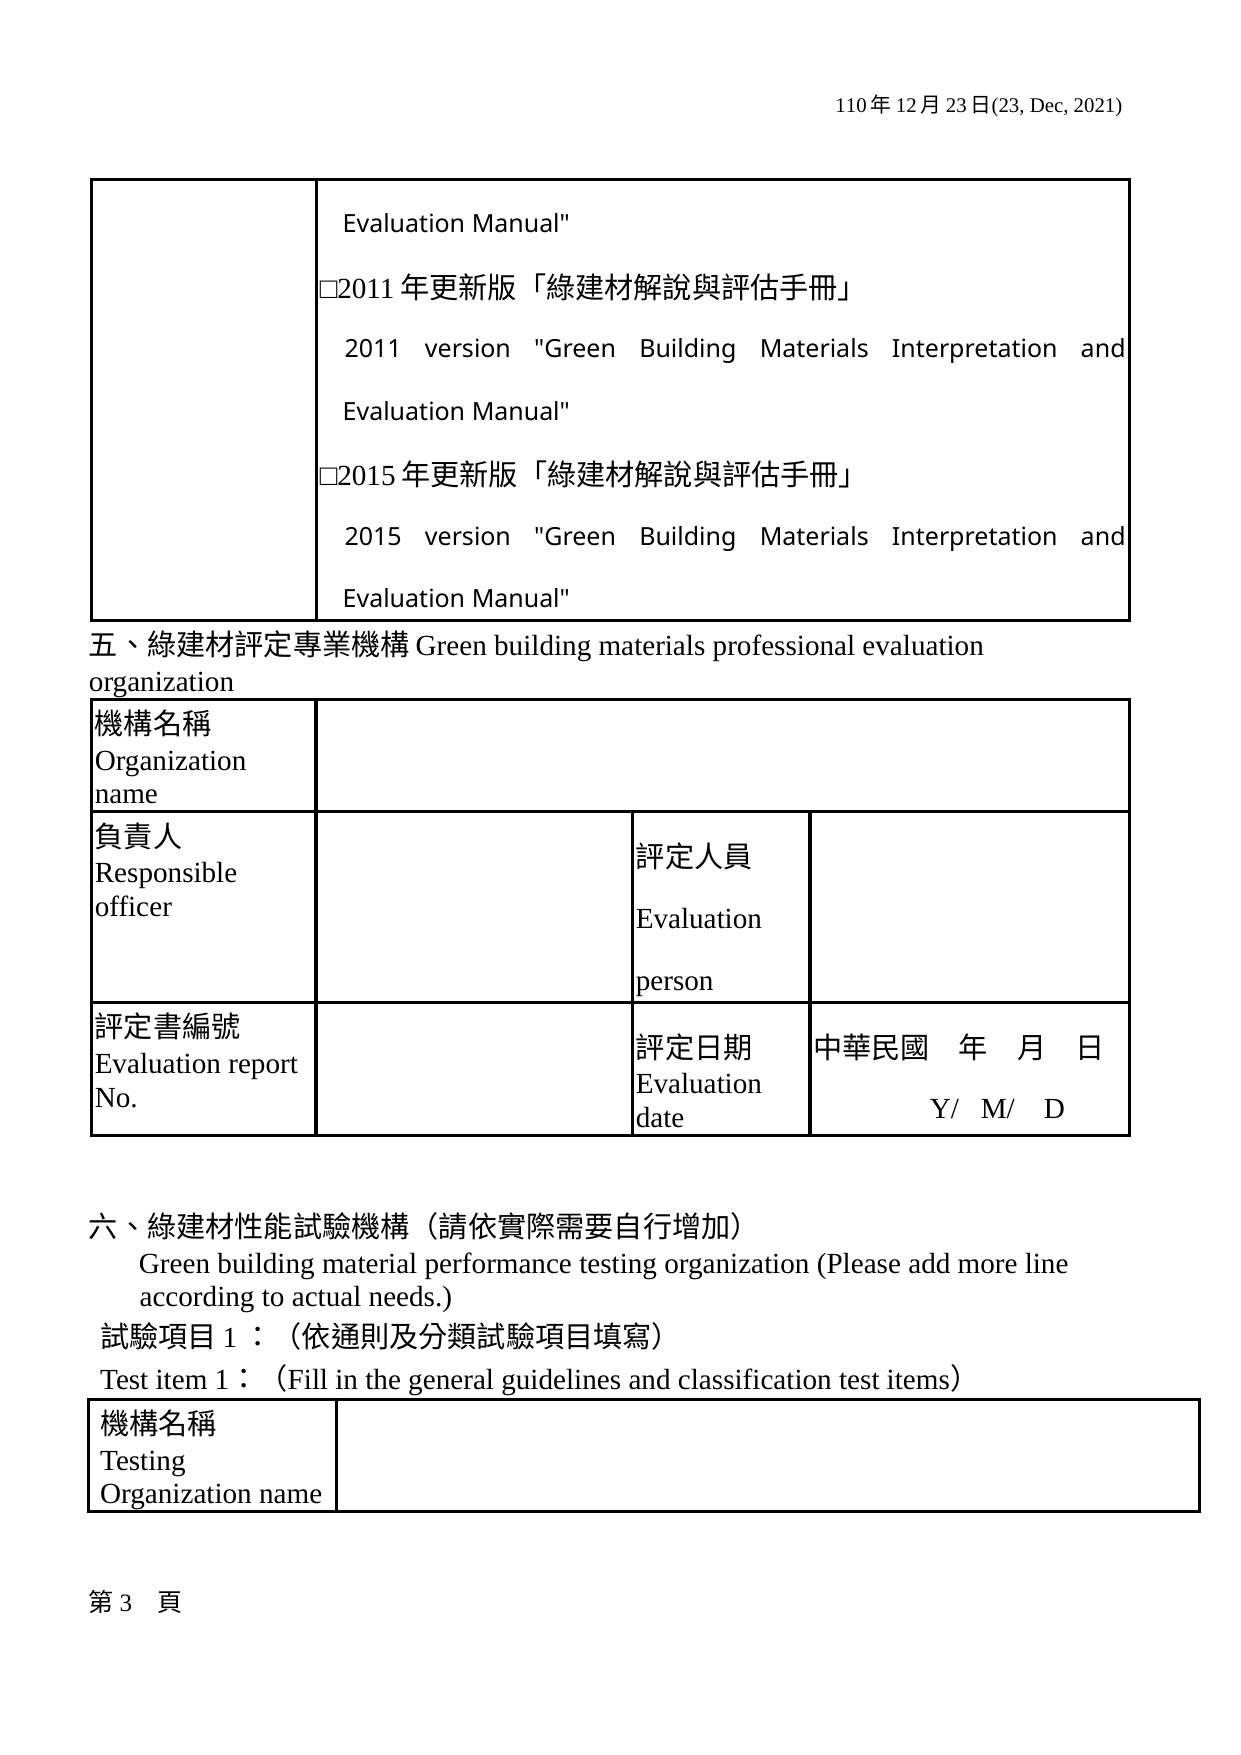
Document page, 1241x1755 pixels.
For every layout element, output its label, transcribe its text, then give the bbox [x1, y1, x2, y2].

table_cell 負責人 Responsible officer [93, 813, 314, 1001]
table_cell [93, 181, 315, 619]
table_cell 評定日期 Evaluation date [634, 1004, 808, 1133]
table_header 試驗項目1 ：（依通則及分類試驗項目填寫） Test item 1：（Fill in the general guidelines and classification test items） [89, 1313, 1199, 1398]
table_cell 機構名稱 Testing Organization name [90, 1401, 335, 1510]
table_cell 中華民國 年 月 日 Y/ M/ D [812, 1004, 1128, 1133]
table_cell [318, 813, 631, 1001]
text 六、綠建材性能試驗機構（請依實際需要自行增加） [89, 1204, 1122, 1246]
table_header 機構名稱 Organization name [93, 701, 314, 810]
text Green building material performance testing organization (Please add more line according to actual needs.) [139, 1246, 1122, 1313]
table_cell 評定書編號 Evaluation report No. [93, 1004, 314, 1133]
table_cell [318, 1004, 631, 1133]
table_cell 評定人員 Evaluation person [634, 813, 808, 1001]
table_header [318, 701, 1128, 810]
table_cell [338, 1401, 1198, 1510]
table_cell □2007 年更新版「綠建材解說與評估手冊」 2007 version "Green Building Materials Interpretation and Evaluation Manual" □2011年更新版「綠建材解說與評估手冊」 2011 version "Green Building Materials Interpretation and Evaluation Manual" □2015年更新版「綠建材解說與評估手冊」 2015 version "Green Building Materials Interpretation and Evaluation Manual" [318, 181, 1128, 619]
text 五、綠建材評定專業機構Green building materials professional evaluation organization [89, 622, 1122, 698]
table_cell [812, 813, 1128, 1001]
